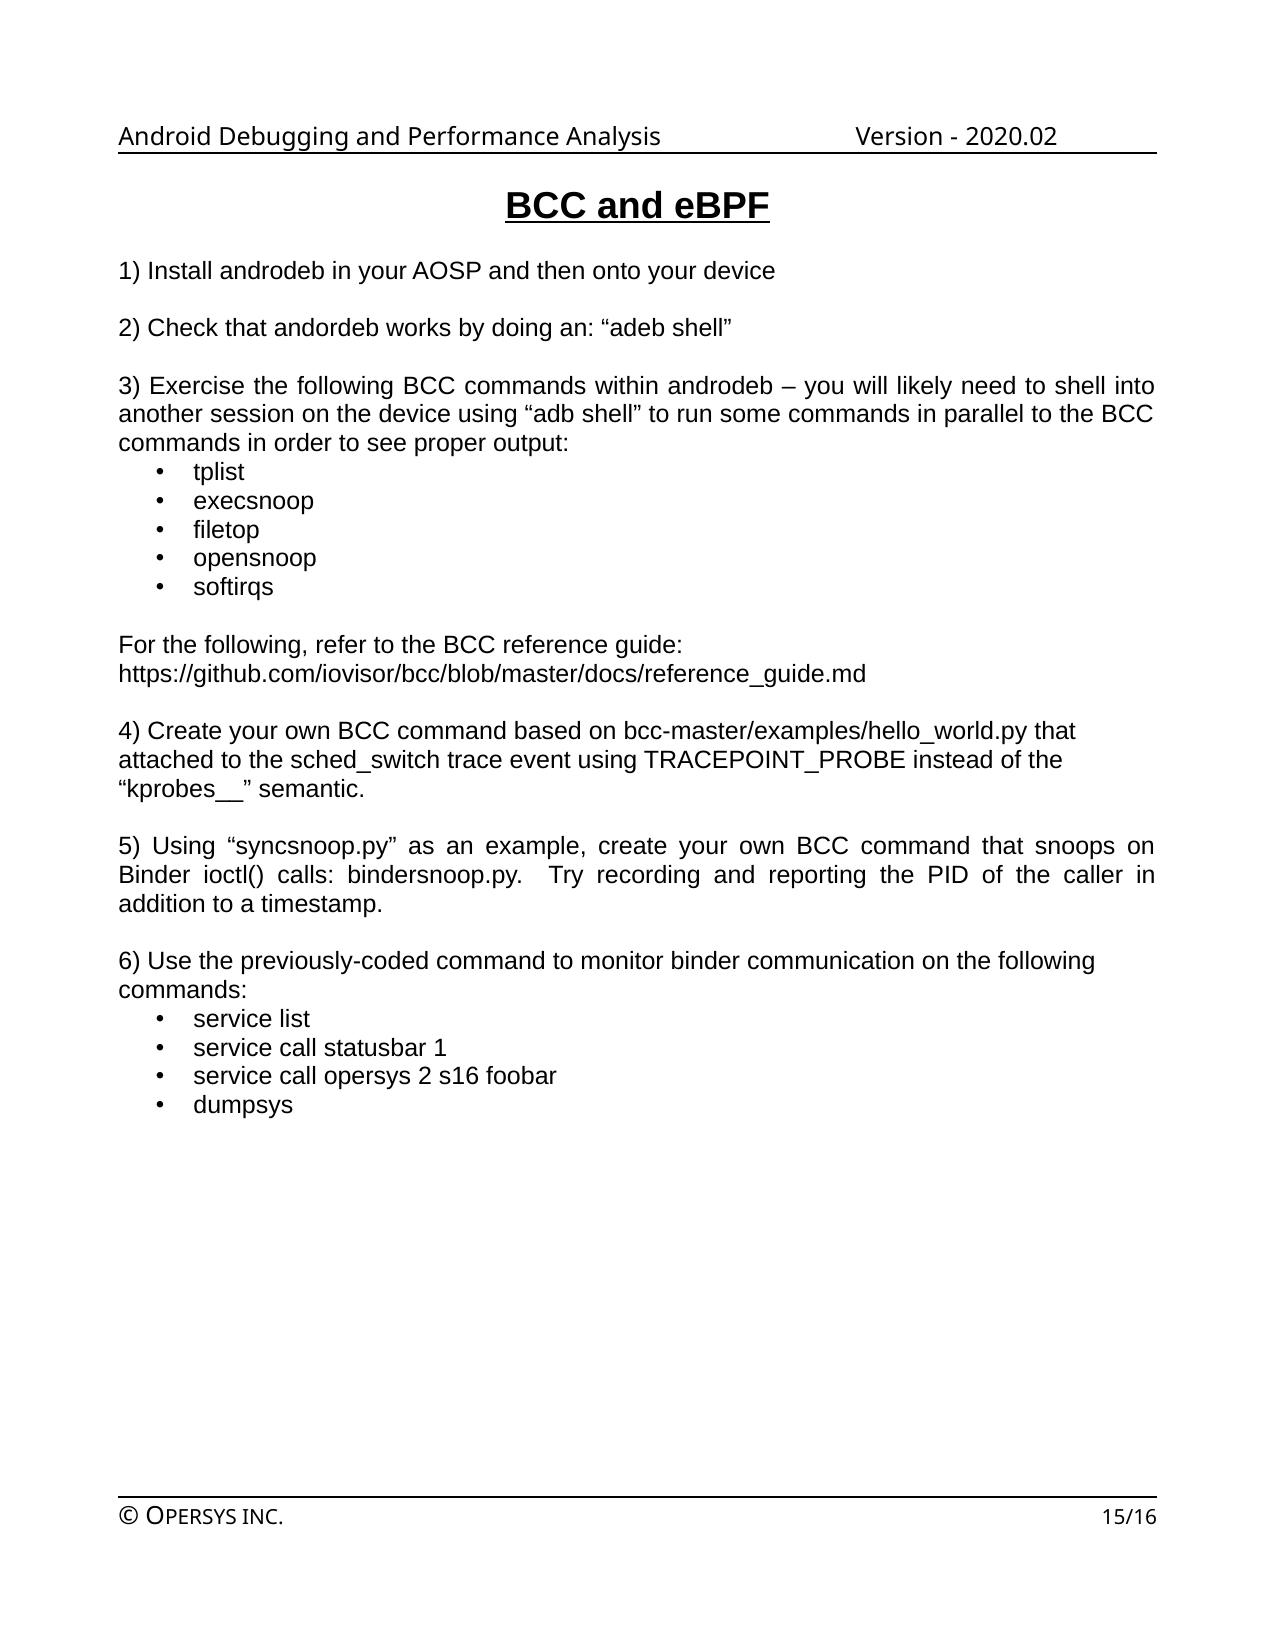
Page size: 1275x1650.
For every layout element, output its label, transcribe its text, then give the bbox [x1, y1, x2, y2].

text 2) Check that andordeb works by doing an: “adeb shell” [118, 313, 1157, 342]
text 6) Use the previously-coded command to monitor binder communication on the following commands: [118, 946, 1157, 1004]
list dumpsys [156, 1090, 1157, 1119]
text 1) Install androdeb in your AOSP and then onto your device [118, 256, 1157, 284]
list service call opersys 2 s16 foobar [156, 1061, 1157, 1090]
list execsnoop [156, 486, 1157, 514]
list tplist [156, 457, 1157, 486]
text BCC and eBPF [118, 184, 1157, 227]
text 4) Create your own BCC command based on bcc-master/examples/hello_world.py that attached to the sched_switch trace event using TRACEPOINT_PROBE instead of the “kprobes__” semantic. [118, 716, 1157, 802]
text 3) Exercise the following BCC commands within androdeb – you will likely need to shell into another session on the device using “adb shell” to run some commands in parallel to the BCC commands in order to see proper output: [118, 371, 1157, 457]
list softirqs [156, 572, 1157, 601]
list service call statusbar 1 [156, 1032, 1157, 1061]
list filetop [156, 514, 1157, 543]
text For the following, refer to the BCC reference guide: https://github.com/iovisor/bcc/blob/master/docs/reference_guide.md [118, 630, 1157, 687]
text 5) Using “syncsnoop.py” as an example, create your own BCC command that snoops on Binder ioctl() calls: bindersnoop.py. Try recording and reporting the PID of the caller in addition to a timestamp. [118, 831, 1157, 917]
list service list [156, 1004, 1157, 1032]
list opensnoop [156, 543, 1157, 572]
